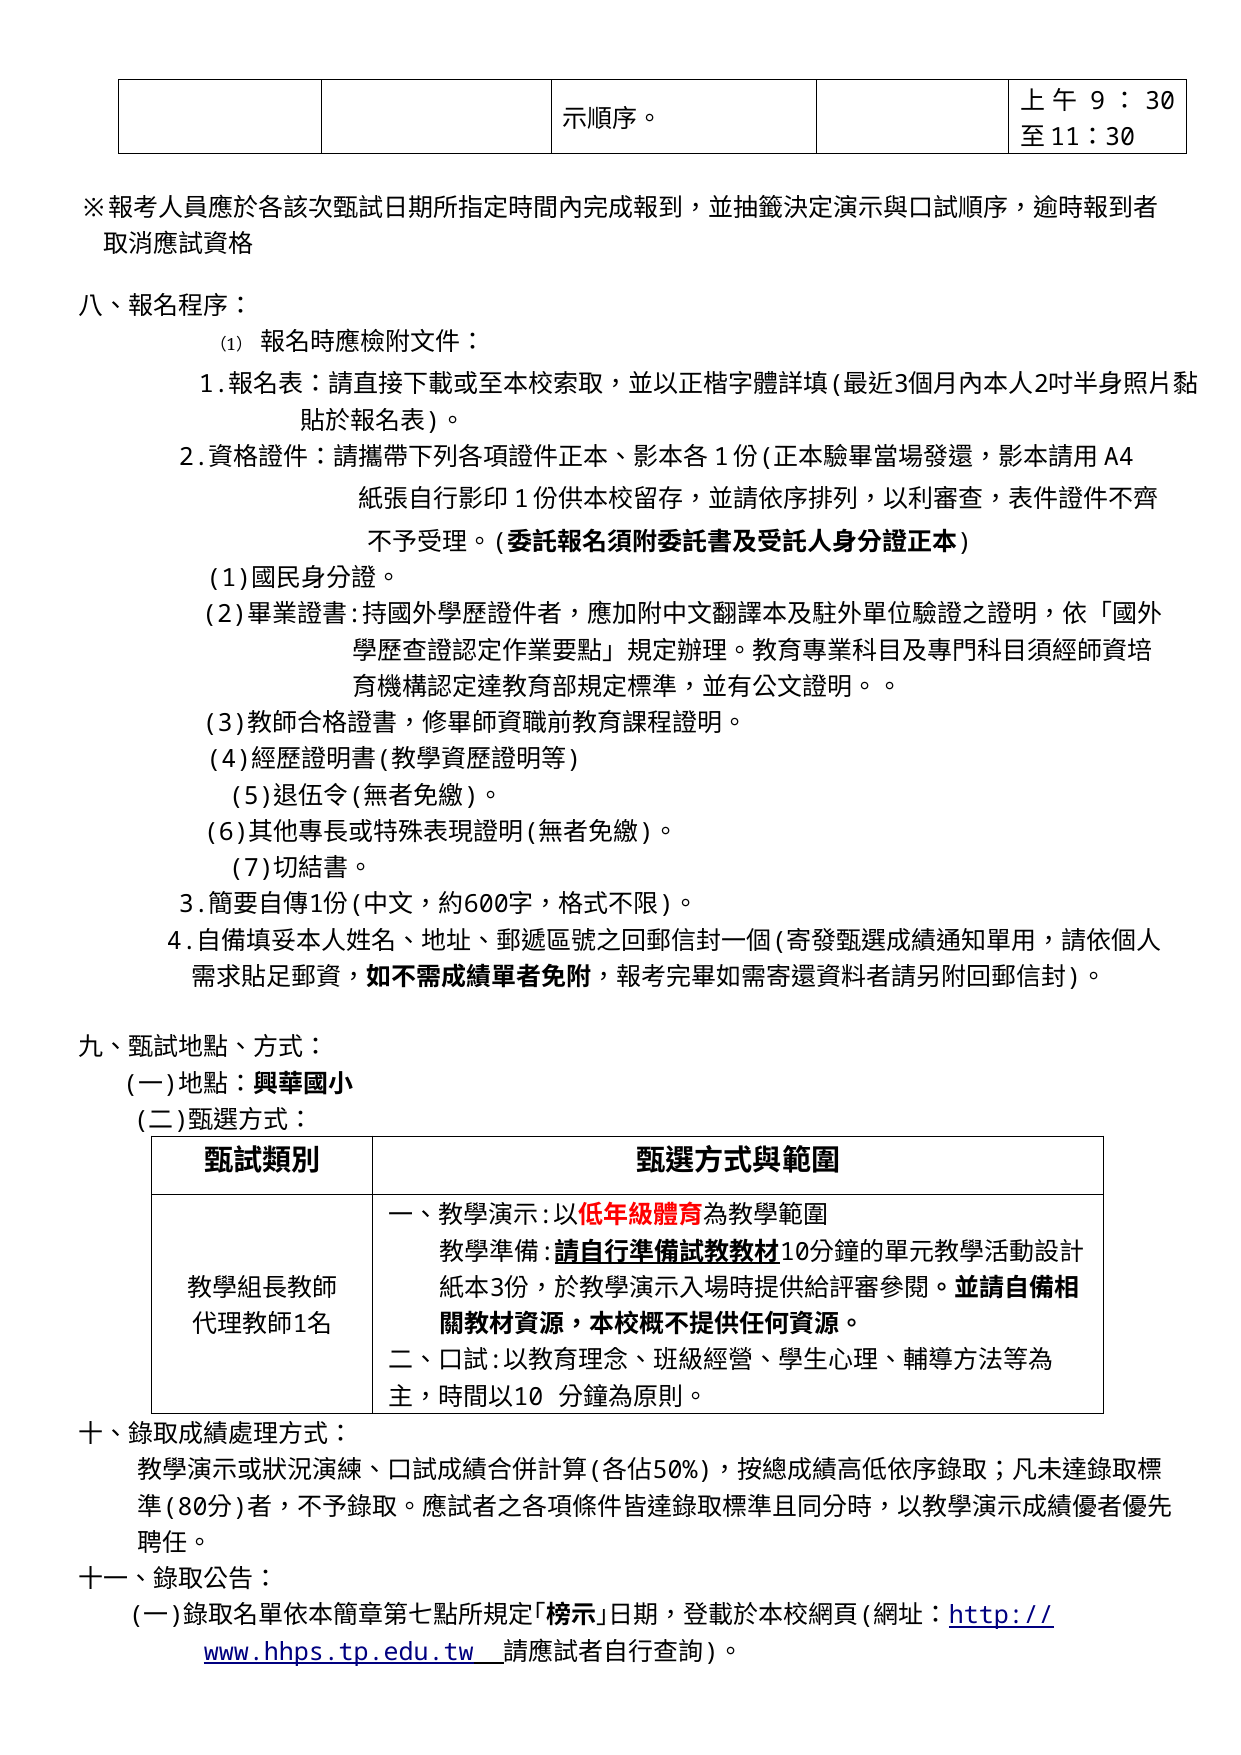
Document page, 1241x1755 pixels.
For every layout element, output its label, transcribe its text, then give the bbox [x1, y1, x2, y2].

table_header 甄試類別 [152, 1137, 372, 1194]
text 教學演示或狀況演練、口試成績合併計算(各佔50%)，按總成績高低依序錄取；凡未達錄取標準(80分)者，不予錄取。應試者之各項條件皆達錄取標準且同分時，以教學演示成績優者優先聘任。 [137, 1450, 1177, 1558]
text (二)甄選方式： [78, 1099, 1177, 1136]
text 十一、錄取公告： [78, 1558, 1177, 1595]
text (4)經歷證明書(教學資歷證明等) [78, 739, 1177, 775]
text 十、錄取成績處理方式： [78, 1413, 1177, 1450]
table_cell 教學組長教師 代理教師1名 [152, 1195, 372, 1412]
table_cell 一、教學演示:以低年級體育為教學範圍 教學準備:請自行準備試教教材10分鐘的單元教學活動設計紙本3份，於教學演示入場時提供給評審參閱。並請自備相關教材資源，本校概不提供任何資源。 二、口試:以教育理念、班級經營、學生心理、輔導方法等為主，時間以10 分鐘為原則。 [373, 1195, 1103, 1412]
text (5)退伍令(無者免繳)。 [78, 775, 1177, 811]
text (1)國民身分證。 [78, 558, 1177, 594]
text 八、報名程序： [78, 285, 1177, 321]
text 1.報名表：請直接下載或至本校索取，並以正楷字體詳填(最近3個月內本人2吋半身照片黏貼於報名表)。 [78, 364, 1203, 436]
table_cell [119, 80, 321, 153]
table_cell 示順序。 [552, 80, 816, 153]
table_cell [322, 80, 551, 153]
list 報名時應檢附文件： [210, 321, 1177, 358]
text 紙張自行影印1份供本校留存，並請依序排列，以利審查，表件證件不齊 [178, 479, 1177, 515]
text 2.資格證件：請攜帶下列各項證件正本、影本各1份(正本驗畢當場發還，影本請用A4 [178, 436, 1177, 473]
text 3.簡要自傳1份(中文，約600字，格式不限)。 [104, 884, 1177, 920]
text (一)地點：興華國小 [123, 1063, 1177, 1099]
text (6)其他專長或特殊表現證明(無者免繳)。 [78, 811, 1177, 848]
text (一)錄取名單依本簡章第七點所規定｢榜示｣日期，登載於本校網頁(網址：http://www.hhps.tp.edu.tw 請應試者自行查詢)。 [128, 1595, 1177, 1667]
table_cell [1187, 79, 1191, 153]
text (7)切結書。 [78, 848, 1177, 884]
text (2)畢業證書:持國外學歷證件者，應加附中文翻譯本及駐外單位驗證之證明，依「國外學歷查證認定作業要點」規定辦理。教育專業科目及專門科目須經師資培育機構認定達教育部規定標準，並有公文證明。。 [202, 594, 1177, 703]
text ※報考人員應於各該次甄試日期所指定時間內完成報到，並抽籤決定演示與口試順序，逾時報到者取消應試資格 [78, 188, 1177, 260]
text (3)教師合格證書，修畢師資職前教育課程證明。 [78, 703, 1177, 739]
text 需求貼足郵資，如不需成績單者免附，報考完畢如需寄還資料者請另附回郵信封)。 [141, 956, 1177, 993]
table_header 甄選方式與範圍 [373, 1137, 1103, 1194]
table_cell [817, 80, 1008, 153]
text 九、甄試地點、方式： [78, 1027, 1177, 1063]
text 4.自備填妥本人姓名、地址、郵遞區號之回郵信封一個(寄發甄選成績通知單用，請依個人 [167, 920, 1177, 956]
table_cell 上午9：30至11：30 [1009, 80, 1186, 153]
text 不予受理。(委託報名須附委託書及受託人身分證正本) [137, 521, 1177, 558]
